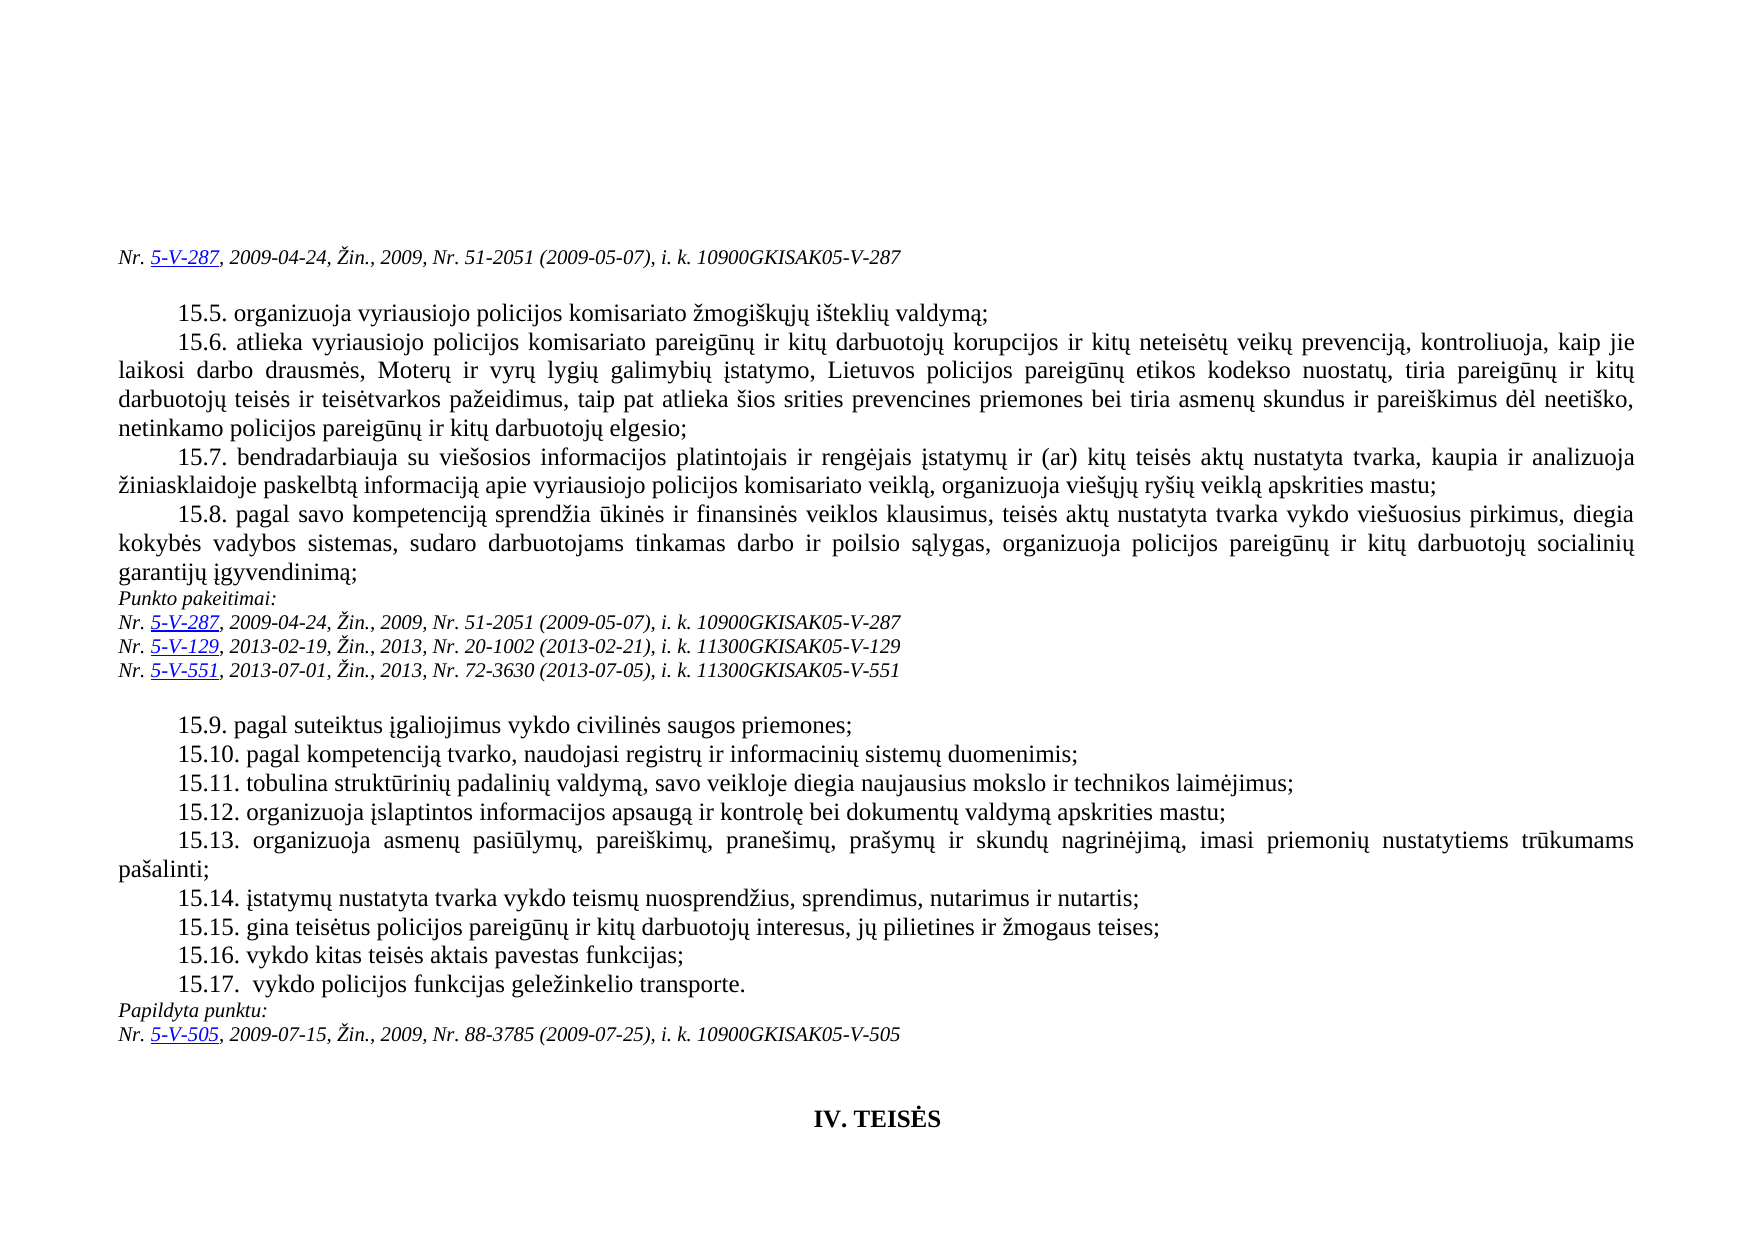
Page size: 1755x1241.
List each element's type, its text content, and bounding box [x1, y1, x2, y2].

text 15.6. atlieka vyriausiojo policijos komisariato pareigūnų ir kitų darbuotojų korupcijos ir kitų neteisėtų veikų prevenciją, kontroliuoja, kaip jie laikosi darbo drausmės, Moterų ir vyrų lygių galimybių įstatymo, Lietuvos policijos pareigūnų etikos kodekso nuostatų, tiria pareigūnų ir kitų darbuotojų teisės ir teisėtvarkos pažeidimus, taip pat atlieka šios srities prevencines priemones bei tiria asmenų skundus ir pareiškimus dėl neetiško, netinkamo policijos pareigūnų ir kitų darbuotojų elgesio; [118, 327, 1636, 442]
text 15.15. gina teisėtus policijos pareigūnų ir kitų darbuotojų interesus, jų pilietines ir žmogaus teises; [118, 912, 1636, 941]
text Nr. 5-V-551, 2013-07-01, Žin., 2013, Nr. 72-3630 (2013-07-05), i. k. 11300GKISAK05-V-551 [118, 658, 1636, 682]
text Nr. 5-V-287, 2009-04-24, Žin., 2009, Nr. 51-2051 (2009-05-07), i. k. 10900GKISAK05-V-287 [118, 610, 1636, 634]
text 15.10. pagal kompetenciją tvarko, naudojasi registrų ir informacinių sistemų duomenimis; [118, 739, 1636, 768]
text 15.14. įstatymų nustatyta tvarka vykdo teismų nuosprendžius, sprendimus, nutarimus ir nutartis; [118, 883, 1636, 912]
text Nr. 5-V-505, 2009-07-15, Žin., 2009, Nr. 88-3785 (2009-07-25), i. k. 10900GKISAK05-V-505 [118, 1022, 1636, 1046]
text Papildyta punktu: [118, 998, 1636, 1022]
text 15.11. tobulina struktūrinių padalinių valdymą, savo veikloje diegia naujausius mokslo ir technikos laimėjimus; [118, 768, 1636, 797]
text 15.8. pagal savo kompetenciją sprendžia ūkinės ir finansinės veiklos klausimus, teisės aktų nustatyta tvarka vykdo viešuosius pirkimus, diegia kokybės vadybos sistemas, sudaro darbuotojams tinkamas darbo ir poilsio sąlygas, organizuoja policijos pareigūnų ir kitų darbuotojų socialinių garantijų įgyvendinimą; [118, 499, 1636, 586]
text 15.7. bendradarbiauja su viešosios informacijos platintojais ir rengėjais įstatymų ir (ar) kitų teisės aktų nustatyta tvarka, kaupia ir analizuoja žiniasklaidoje paskelbtą informaciją apie vyriausiojo policijos komisariato veiklą, organizuoja viešųjų ryšių veiklą apskrities mastu; [118, 442, 1636, 499]
text Nr. 5-V-129, 2013-02-19, Žin., 2013, Nr. 20-1002 (2013-02-21), i. k. 11300GKISAK05-V-129 [118, 634, 1636, 658]
text 15.17. vykdo policijos funkcijas geležinkelio transporte. [118, 969, 1636, 998]
text 15.16. vykdo kitas teisės aktais pavestas funkcijas; [118, 941, 1636, 969]
text 15.13. organizuoja asmenų pasiūlymų, pareiškimų, pranešimų, prašymų ir skundų nagrinėjimą, imasi priemonių nustatytiems trūkumams pašalinti; [118, 826, 1636, 883]
text Nr. 5-V-287, 2009-04-24, Žin., 2009, Nr. 51-2051 (2009-05-07), i. k. 10900GKISAK05-V-287 [118, 245, 1636, 269]
text IV. TEISĖS [118, 1104, 1636, 1132]
text 15.12. organizuoja įslaptintos informacijos apsaugą ir kontrolę bei dokumentų valdymą apskrities mastu; [118, 797, 1636, 826]
text 15.5. organizuoja vyriausiojo policijos komisariato žmogiškųjų išteklių valdymą; [118, 298, 1636, 327]
text 15.9. pagal suteiktus įgaliojimus vykdo civilinės saugos priemones; [118, 711, 1636, 739]
text Punkto pakeitimai: [118, 586, 1636, 610]
